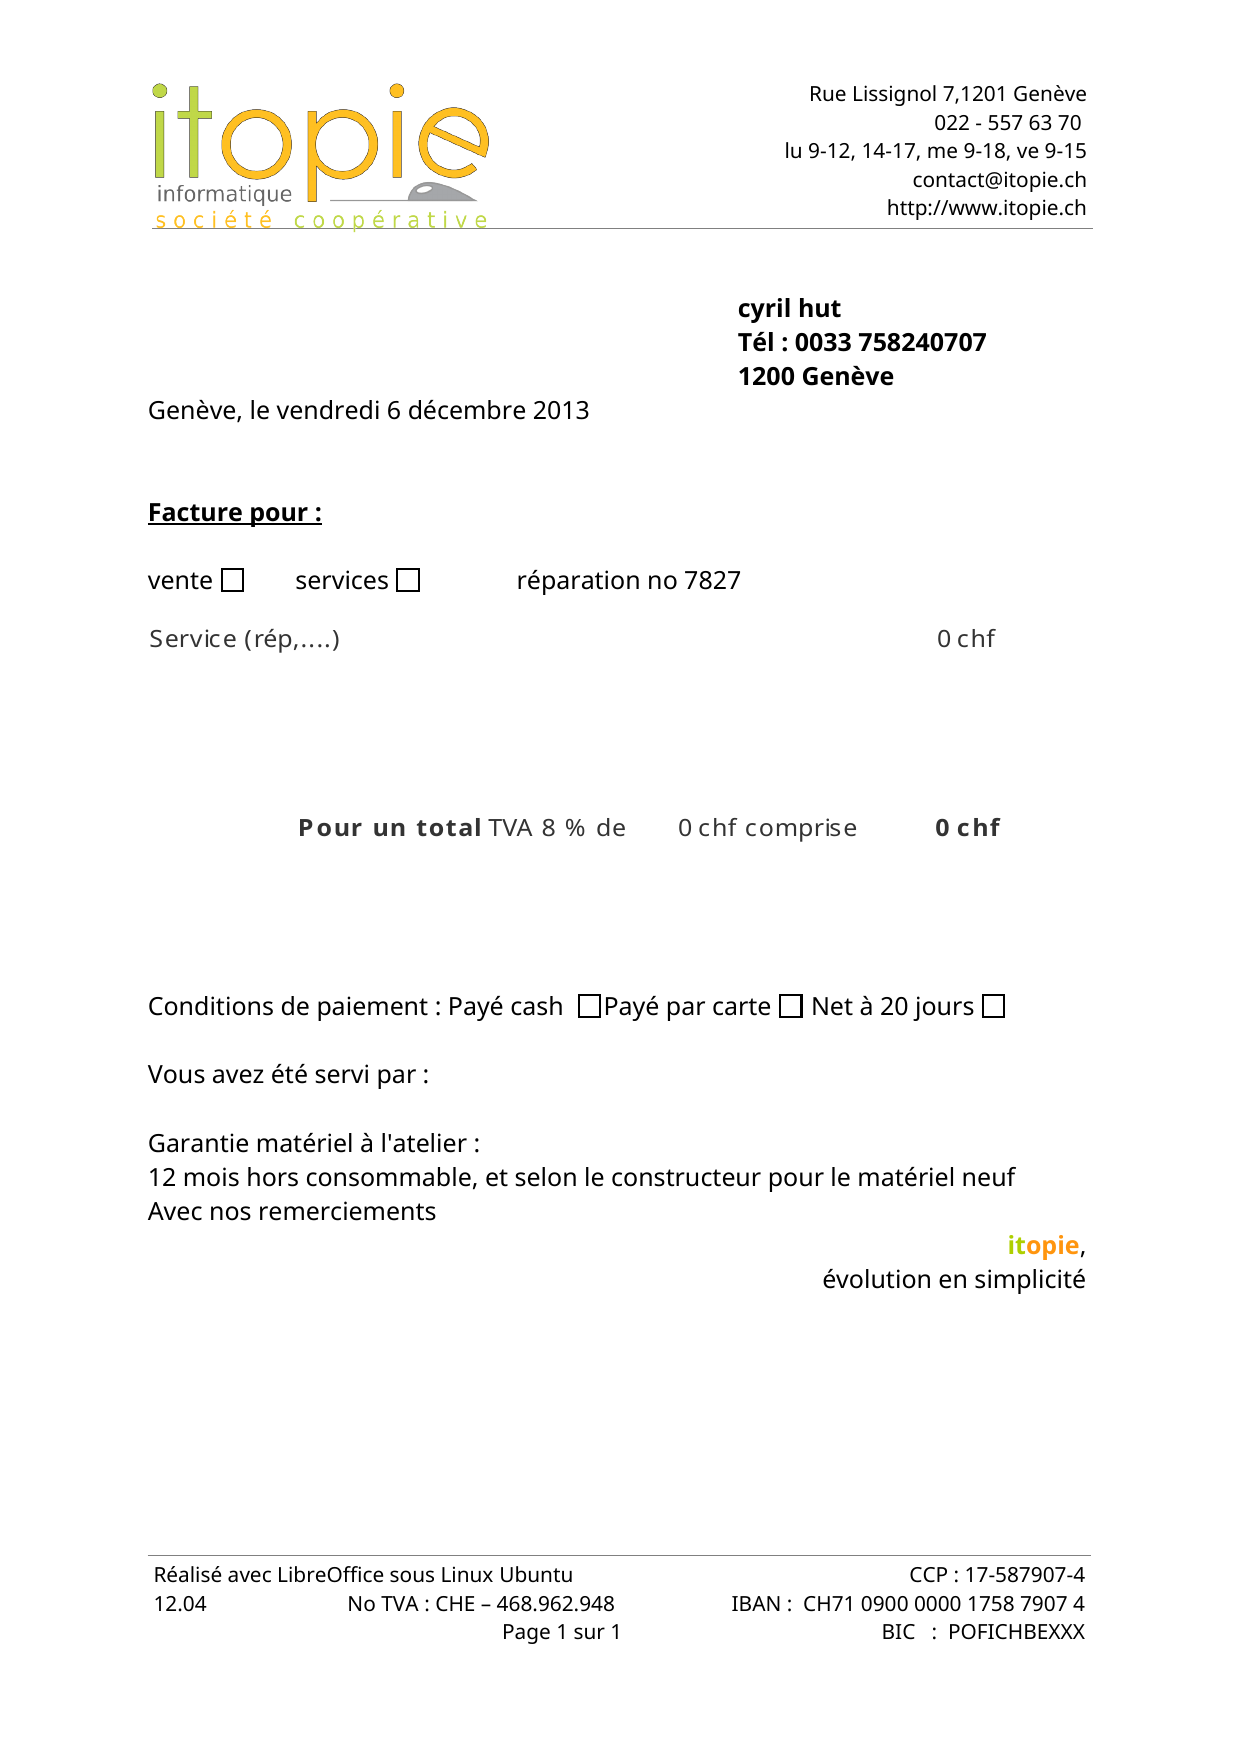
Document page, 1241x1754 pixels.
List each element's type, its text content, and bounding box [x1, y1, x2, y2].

text Tél : 0033 758240707 [148, 324, 1093, 358]
text Avec nos remerciements [148, 1193, 1093, 1227]
text vente services réparation no 7827 [148, 563, 1093, 597]
text Vous avez été servi par : [148, 1057, 1093, 1091]
text Genève, le vendredi 6 décembre 2013 [148, 392, 1093, 427]
text Facture pour : [148, 495, 1093, 529]
text 12 mois hors consommable, et selon le constructeur pour le matériel neuf [148, 1159, 1093, 1193]
text itopie, [148, 1227, 1093, 1262]
text 1200 Genève [148, 358, 1093, 392]
picture [138, 72, 500, 244]
text cyril hut [148, 290, 1093, 324]
text évolution en simplicité [148, 1262, 1093, 1296]
text Conditions de paiement : Payé cash Payé par carte Net à 20 jours [148, 989, 1093, 1023]
text Garantie matériel à l'atelier : [148, 1125, 1093, 1159]
